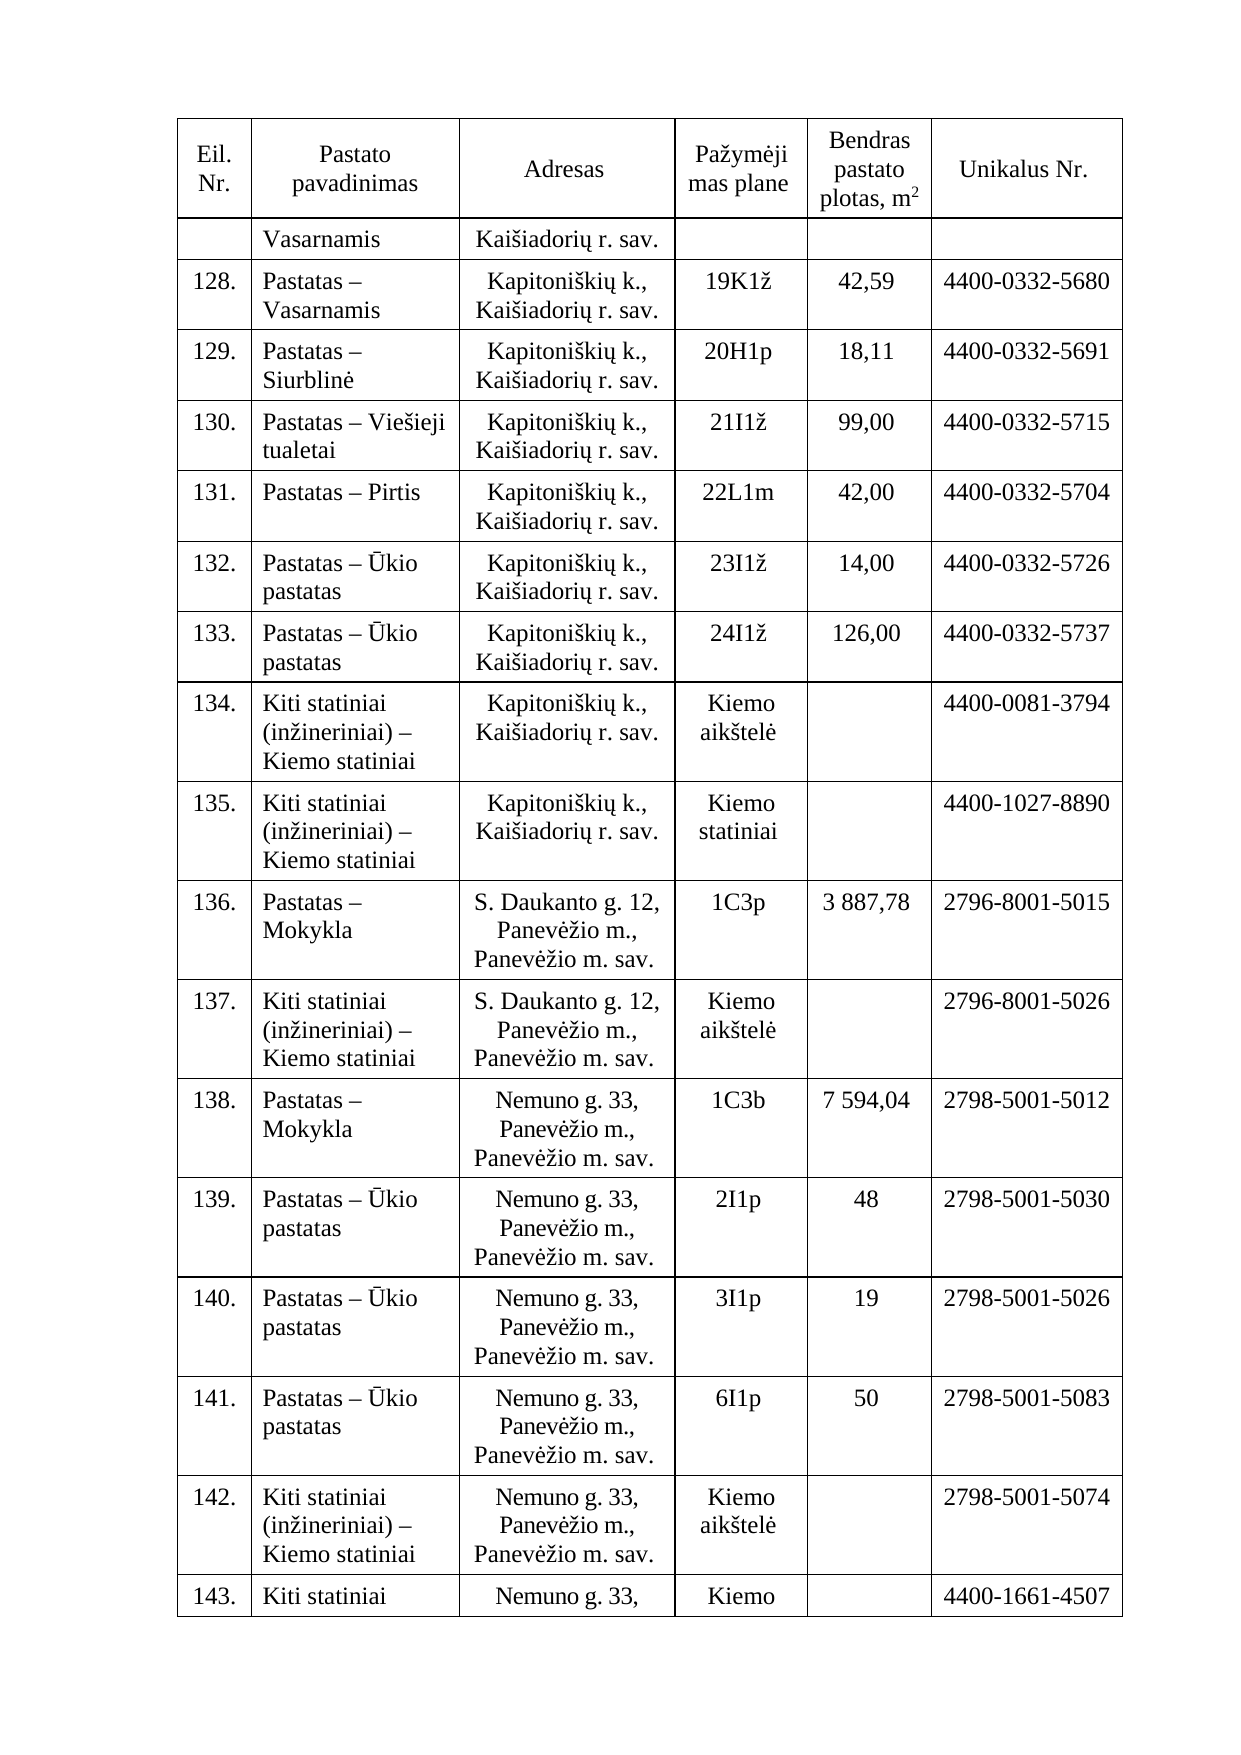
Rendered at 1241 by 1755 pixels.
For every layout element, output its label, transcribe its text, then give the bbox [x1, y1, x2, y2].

table_cell Kiemo aikštelė [676, 980, 807, 1078]
table_cell Kapitoniškių k., Kaišiadorių r. sav. [460, 260, 674, 329]
table_cell Kiti statiniai (inžineriniai) – Kiemo statiniai [252, 782, 459, 880]
table_cell [808, 1575, 931, 1616]
table_cell 1C3b [676, 1079, 807, 1177]
table_cell Kapitoniškių k., Kaišiadorių r. sav. [460, 330, 674, 400]
table_cell 2798-5001-5074 [932, 1476, 1122, 1574]
table_cell Kapitoniškių k., Kaišiadorių r. sav. [460, 612, 674, 681]
table_cell Nemuno g. 33, Panevėžio m., Panevėžio m. sav. [460, 1476, 674, 1574]
table_cell Kiemo [676, 1575, 807, 1616]
table_cell 24I1ž [676, 612, 807, 681]
table_cell 42,00 [808, 471, 931, 541]
table_header Pažymėjimas plane [676, 119, 807, 217]
table_cell 2798-5001-5030 [932, 1178, 1122, 1276]
table_cell [808, 219, 931, 259]
table_cell Vasarnamis [252, 219, 459, 259]
table_cell 135. [178, 782, 251, 880]
table_cell 4400-0332-5680 [932, 260, 1122, 329]
table_cell Kiemo aikštelė [676, 1476, 807, 1574]
table_cell 7 594,04 [808, 1079, 931, 1177]
table_cell [808, 782, 931, 880]
table_cell Kiti statiniai [252, 1575, 459, 1616]
table_cell Kiti statiniai (inžineriniai) – Kiemo statiniai [252, 980, 459, 1078]
table_cell Kapitoniškių k., Kaišiadorių r. sav. [460, 782, 674, 880]
table_header Eil. Nr. [178, 119, 251, 217]
table_cell 4400-0332-5726 [932, 542, 1122, 611]
table_cell [676, 219, 807, 259]
table_cell 137. [178, 980, 251, 1078]
table_cell 136. [178, 881, 251, 979]
table_cell [178, 219, 251, 259]
table_cell 21I1ž [676, 401, 807, 470]
table_cell 14,00 [808, 542, 931, 611]
table_cell 126,00 [808, 612, 931, 681]
table_cell 142. [178, 1476, 251, 1574]
table_cell 141. [178, 1377, 251, 1475]
table_cell Kaišiadorių r. sav. [460, 219, 674, 259]
table_cell 2798-5001-5083 [932, 1377, 1122, 1475]
table_cell 4400-0332-5737 [932, 612, 1122, 681]
table_header Bendras pastato plotas, m2 [808, 119, 931, 217]
table_cell 138. [178, 1079, 251, 1177]
table_cell 2796-8001-5015 [932, 881, 1122, 979]
table_cell Nemuno g. 33, Panevėžio m., Panevėžio m. sav. [460, 1178, 674, 1276]
table_cell 20H1p [676, 330, 807, 400]
table_cell 1C3p [676, 881, 807, 979]
table_cell 23I1ž [676, 542, 807, 611]
table_cell [808, 683, 931, 781]
table_cell Nemuno g. 33, [460, 1575, 674, 1616]
table_header Adresas [460, 119, 674, 217]
table_cell Kiti statiniai (inžineriniai) – Kiemo statiniai [252, 683, 459, 781]
table_cell Pastatas – Ūkio pastatas [252, 1178, 459, 1276]
table_cell 3I1p [676, 1278, 807, 1376]
table_cell 131. [178, 471, 251, 541]
table_cell Kiemo statiniai [676, 782, 807, 880]
table_cell Nemuno g. 33, Panevėžio m., Panevėžio m. sav. [460, 1377, 674, 1475]
table_cell 50 [808, 1377, 931, 1475]
table_cell Pastatas – Ūkio pastatas [252, 612, 459, 681]
table_cell Kapitoniškių k., Kaišiadorių r. sav. [460, 542, 674, 611]
table_cell 140. [178, 1278, 251, 1376]
table_cell 4400-0332-5715 [932, 401, 1122, 470]
table_cell Pastatas – Ūkio pastatas [252, 542, 459, 611]
table_cell Kapitoniškių k., Kaišiadorių r. sav. [460, 683, 674, 781]
table_cell 2798-5001-5012 [932, 1079, 1122, 1177]
table_cell 2796-8001-5026 [932, 980, 1122, 1078]
table_cell Kiemo aikštelė [676, 683, 807, 781]
table_cell 4400-0332-5691 [932, 330, 1122, 400]
table_cell 22L1m [676, 471, 807, 541]
table_cell 6I1p [676, 1377, 807, 1475]
table_cell 132. [178, 542, 251, 611]
table_cell 130. [178, 401, 251, 470]
table_cell [808, 1476, 931, 1574]
table_cell Pastatas – Ūkio pastatas [252, 1377, 459, 1475]
table_cell S. Daukanto g. 12, Panevėžio m., Panevėžio m. sav. [460, 881, 674, 979]
table_cell 139. [178, 1178, 251, 1276]
table_cell 133. [178, 612, 251, 681]
table_cell Pastatas – Viešieji tualetai [252, 401, 459, 470]
table_cell 19 [808, 1278, 931, 1376]
table_cell 3 887,78 [808, 881, 931, 979]
table_cell Nemuno g. 33, Panevėžio m., Panevėžio m. sav. [460, 1079, 674, 1177]
table_cell 42,59 [808, 260, 931, 329]
table_cell Pastatas – Ūkio pastatas [252, 1278, 459, 1376]
table_cell 143. [178, 1575, 251, 1616]
table_cell [808, 980, 931, 1078]
table_cell 129. [178, 330, 251, 400]
table_cell 2I1p [676, 1178, 807, 1276]
table_header Unikalus Nr. [932, 119, 1122, 217]
table_cell Pastatas – Pirtis [252, 471, 459, 541]
table_cell 18,11 [808, 330, 931, 400]
table_cell Pastatas – Vasarnamis [252, 260, 459, 329]
table_cell 4400-1661-4507 [932, 1575, 1122, 1616]
table_cell 48 [808, 1178, 931, 1276]
table_cell 128. [178, 260, 251, 329]
table_cell 134. [178, 683, 251, 781]
table_cell Kiti statiniai (inžineriniai) – Kiemo statiniai [252, 1476, 459, 1574]
table_cell Nemuno g. 33, Panevėžio m., Panevėžio m. sav. [460, 1278, 674, 1376]
table_cell S. Daukanto g. 12, Panevėžio m., Panevėžio m. sav. [460, 980, 674, 1078]
table_cell 2798-5001-5026 [932, 1278, 1122, 1376]
table_cell Pastatas – Mokykla [252, 881, 459, 979]
table_cell 4400-1027-8890 [932, 782, 1122, 880]
table_cell 19K1ž [676, 260, 807, 329]
table_cell 99,00 [808, 401, 931, 470]
table_cell [932, 219, 1122, 259]
table_cell Pastatas – Siurblinė [252, 330, 459, 400]
table_cell Kapitoniškių k., Kaišiadorių r. sav. [460, 401, 674, 470]
table_cell 4400-0332-5704 [932, 471, 1122, 541]
table_cell Kapitoniškių k., Kaišiadorių r. sav. [460, 471, 674, 541]
table_cell 4400-0081-3794 [932, 683, 1122, 781]
table_header Pastato pavadinimas [252, 119, 459, 217]
table_cell Pastatas – Mokykla [252, 1079, 459, 1177]
